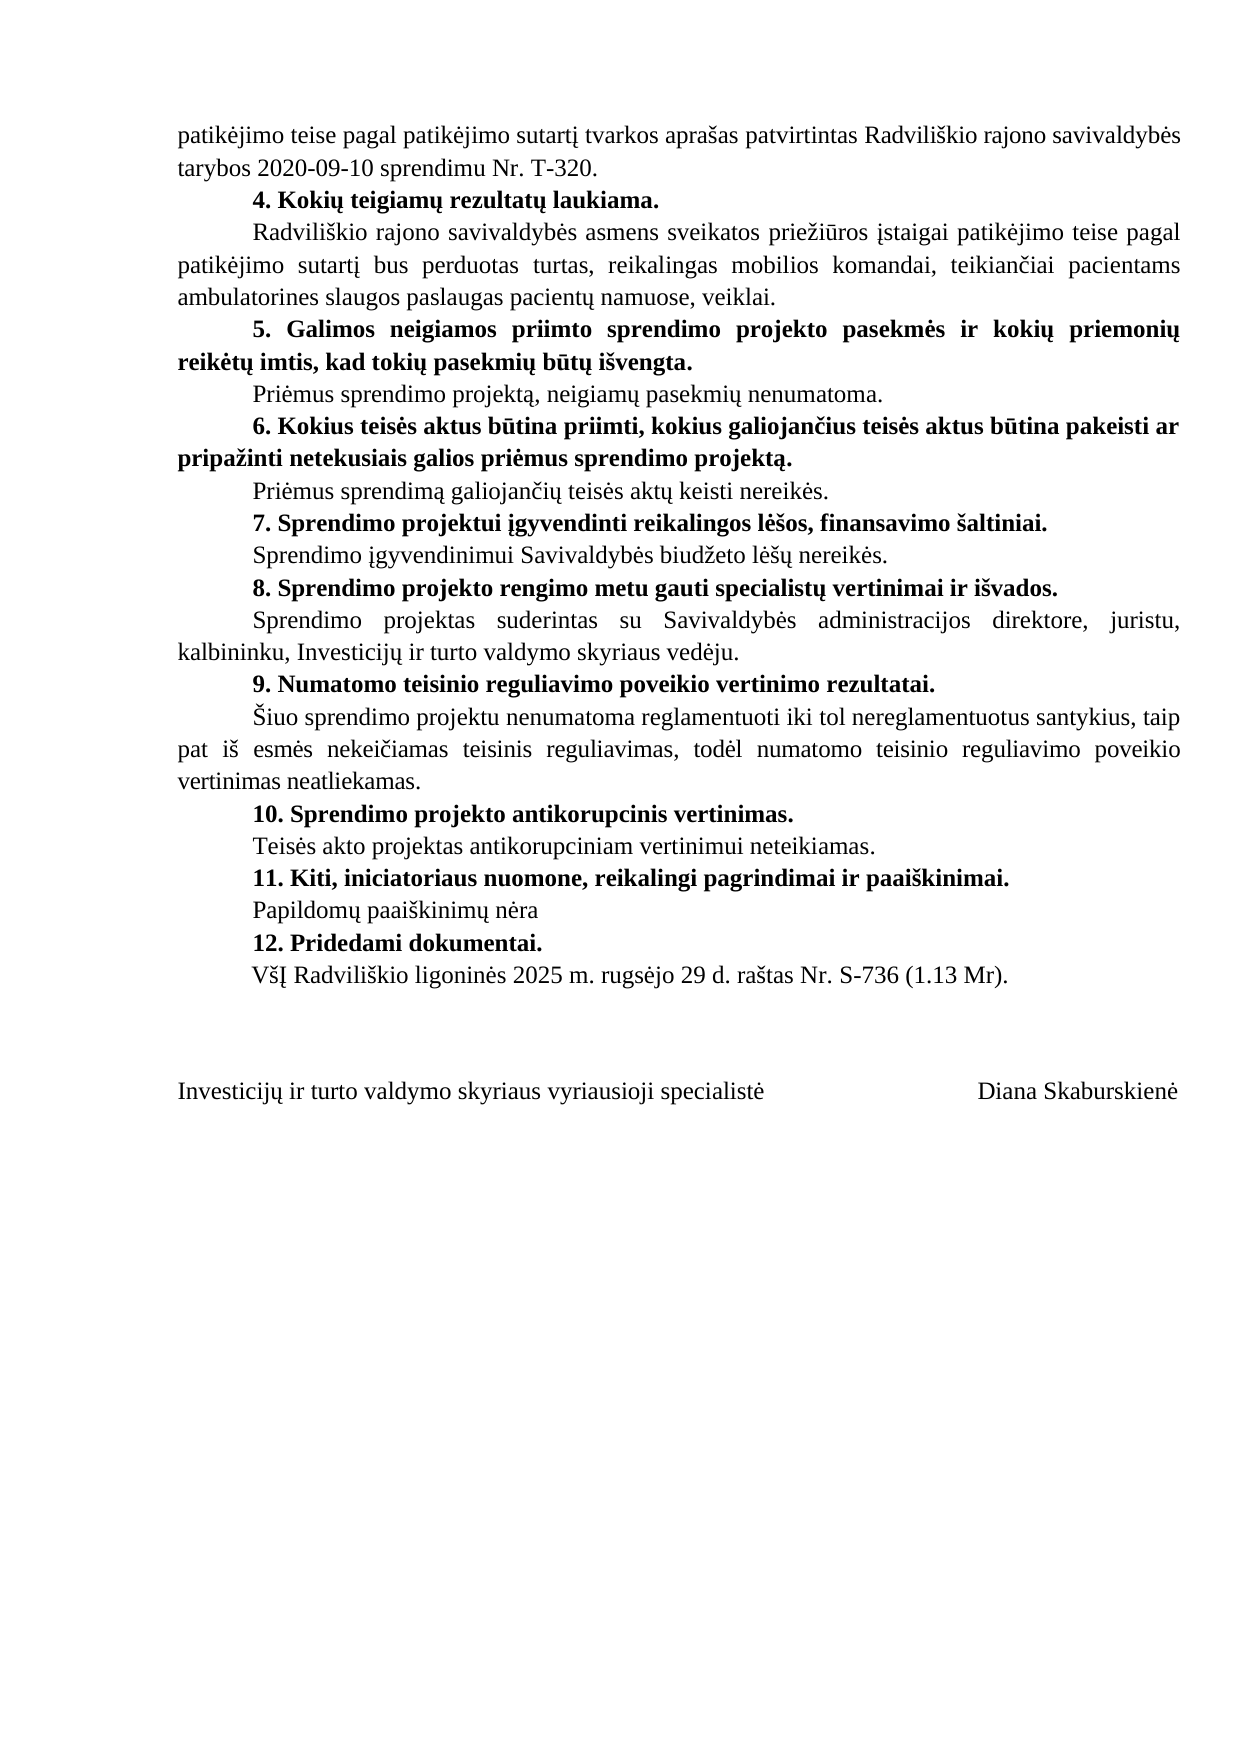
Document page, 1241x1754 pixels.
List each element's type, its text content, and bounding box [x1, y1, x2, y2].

text Investicijų ir turto valdymo skyriaus vyriausioji specialistė Diana Skaburskienė [177, 1076, 1181, 1105]
text 10. Sprendimo projekto antikorupcinis vertinimas. [177, 796, 1181, 828]
text 5. Galimos neigiamos priimto sprendimo projekto pasekmės ir kokių priemonių reikėtų imtis, kad tokių pasekmių būtų išvengta. [177, 312, 1181, 376]
text 4. Kokių teigiamų rezultatų laukiama. [177, 183, 1181, 215]
text Priėmus sprendimą galiojančių teisės aktų keisti nereikės. [177, 473, 1181, 506]
text 7. Sprendimo projektui įgyvendinti reikalingos lėšos, finansavimo šaltiniai. [177, 506, 1181, 538]
text 9. Numatomo teisinio reguliavimo poveikio vertinimo rezultatai. [177, 667, 1181, 699]
text Šiuo sprendimo projektu nenumatoma reglamentuoti iki tol nereglamentuotus santykius, taip pat iš esmės nekeičiamas teisinis reguliavimas, todėl numatomo teisinio reguliavimo poveikio vertinimas neatliekamas. [177, 699, 1181, 796]
text patikėjimo teise pagal patikėjimo sutartį tvarkos aprašas patvirtintas Radviliškio rajono savivaldybės tarybos 2020-09-10 sprendimu Nr. T-320. [177, 118, 1181, 183]
text 8. Sprendimo projekto rengimo metu gauti specialistų vertinimai ir išvados. [177, 570, 1181, 602]
text Sprendimo projektas suderintas su Savivaldybės administracijos direktore, juristu, kalbininku, Investicijų ir turto valdymo skyriaus vedėju. [177, 602, 1181, 667]
text 12. Pridedami dokumentai. [177, 925, 1181, 958]
text 11. Kiti, iniciatoriaus nuomone, reikalingi pagrindimai ir paaiškinimai. [177, 861, 1181, 893]
text VšĮ Radviliškio ligoninės 2025 m. rugsėjo 29 d. raštas Nr. S-736 (1.13 Mr). [177, 958, 1181, 990]
text Priėmus sprendimo projektą, neigiamų pasekmių nenumatoma. [177, 376, 1181, 409]
text Sprendimo įgyvendinimui Savivaldybės biudžeto lėšų nereikės. [177, 538, 1181, 570]
text Radviliškio rajono savivaldybės asmens sveikatos priežiūros įstaigai patikėjimo teise pagal patikėjimo sutartį bus perduotas turtas, reikalingas mobilios komandai, teikiančiai pacientams ambulatorines slaugos paslaugas pacientų namuose, veiklai. [177, 215, 1181, 312]
text 6. Kokius teisės aktus būtina priimti, kokius galiojančius teisės aktus būtina pakeisti ar pripažinti netekusiais galios priėmus sprendimo projektą. [177, 409, 1181, 473]
text Teisės akto projektas antikorupciniam vertinimui neteikiamas. [177, 828, 1181, 861]
text Papildomų paaiškinimų nėra [177, 893, 1181, 925]
